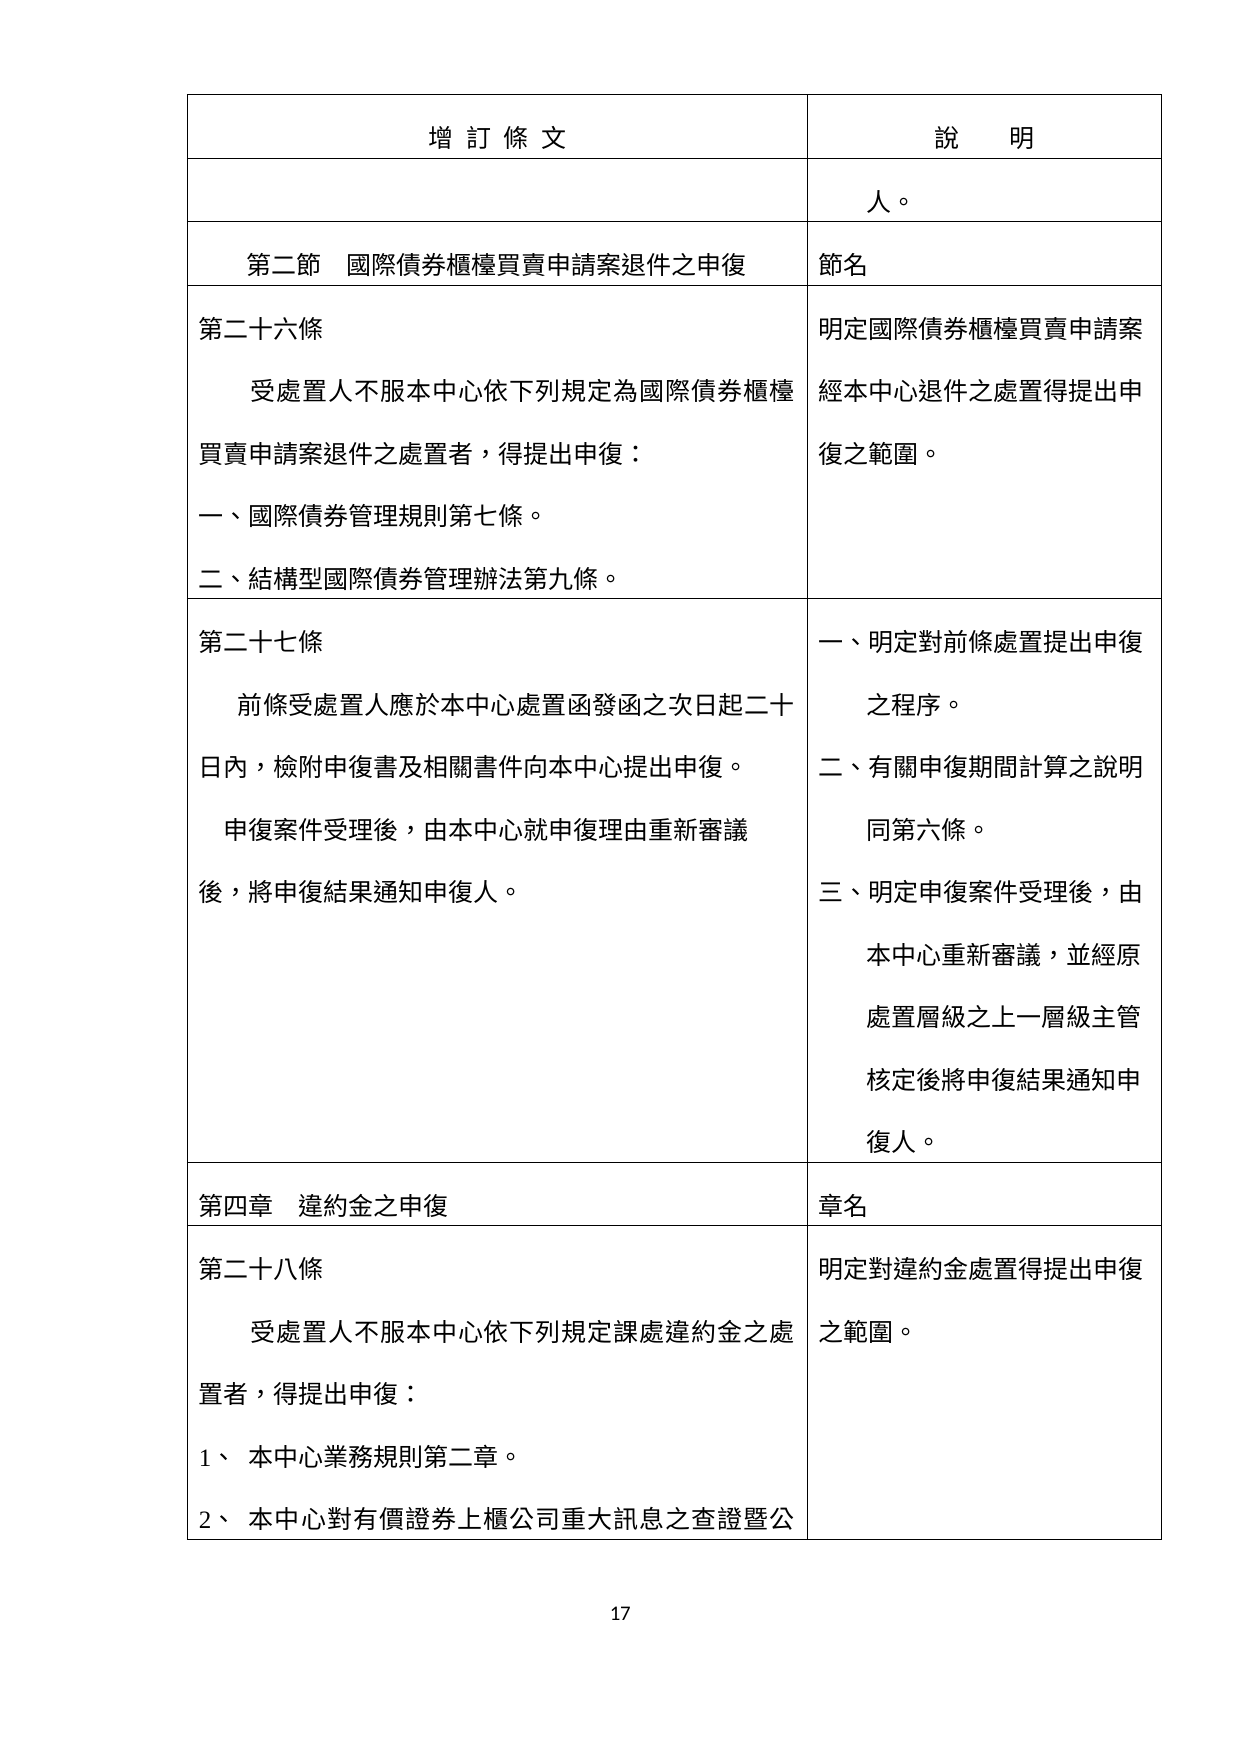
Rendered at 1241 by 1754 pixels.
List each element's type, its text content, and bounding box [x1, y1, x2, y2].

table_cell 第二十八條 受處置人不服本中心依下列規定課處違約金之處置者，得提出申復： 本中心業務規則第二章。 本中心對有價證券上櫃公司重大訊息之查證暨公開處理程序。 本中心對有價證券上櫃公司資訊申報作業辦法。 本中心就上櫃公司財務業務平時及例外管理處理程序。 本中心審閱上櫃公司財務報告作業程序。 本中心對上櫃公司內部控制度查核作業程序。 本中心上櫃公司董事會設置及行使職權應遵循事項要點。 本中心第一上櫃公司管理作業要點。 本中心興櫃股票審查準則。 本中心對興櫃公司財務業務管理處理程序。 本中心對上櫃指數股票型基金之證券投資暨期貨信託事業重大訊息之查證暨公開處理程序。 本中心證券商營業處所買賣指數股票型基金受益憑證審查準則。 本中心國際債券管理規則。 本中心結構型國際債券管理辦法。 本中心對不動產證券化之受託機構重大訊息查證暨公開處理程序。 本中心對受託機構及特殊目的公司重大訊息之查證暨公開處理程序。 本中心創櫃板管理辦法。 [188, 1226, 807, 1539]
table_cell 人。 [808, 159, 1161, 221]
table_cell 明定對違約金處置得提出申復之範圍。 [808, 1226, 1161, 1539]
table_cell 明定國際債券櫃檯買賣申請案經本中心退件之處置得提出申復之範圍。 [808, 286, 1161, 598]
table_cell [188, 159, 807, 221]
table_cell 第二節 國際債券櫃檯買賣申請案退件之申復 [188, 222, 807, 285]
table_header 說 明 [808, 95, 1161, 158]
table_header 增 訂 條 文 [188, 95, 807, 158]
table_cell 節名 [808, 222, 1161, 285]
table_cell 第二十七條 前條受處置人應於本中心處置函發函之次日起二十日內，檢附申復書及相關書件向本中心提出申復。 申復案件受理後，由本中心就申復理由重新審議後，將申復結果通知申復人。 [188, 599, 807, 1162]
table_cell 第四章 違約金之申復 [188, 1163, 807, 1225]
table_cell 一、明定對前條處置提出申復之程序。 二、有關申復期間計算之說明同第六條。 三、明定申復案件受理後，由本中心重新審議，並經原處置層級之上一層級主管核定後將申復結果通知申復人。 [808, 599, 1161, 1162]
table_cell 章名 [808, 1163, 1161, 1225]
table_cell 第二十六條 受處置人不服本中心依下列規定為國際債券櫃檯買賣申請案退件之處置者，得提出申復： 一、國際債券管理規則第七條。 二、結構型國際債券管理辦法第九條。 [188, 286, 807, 598]
